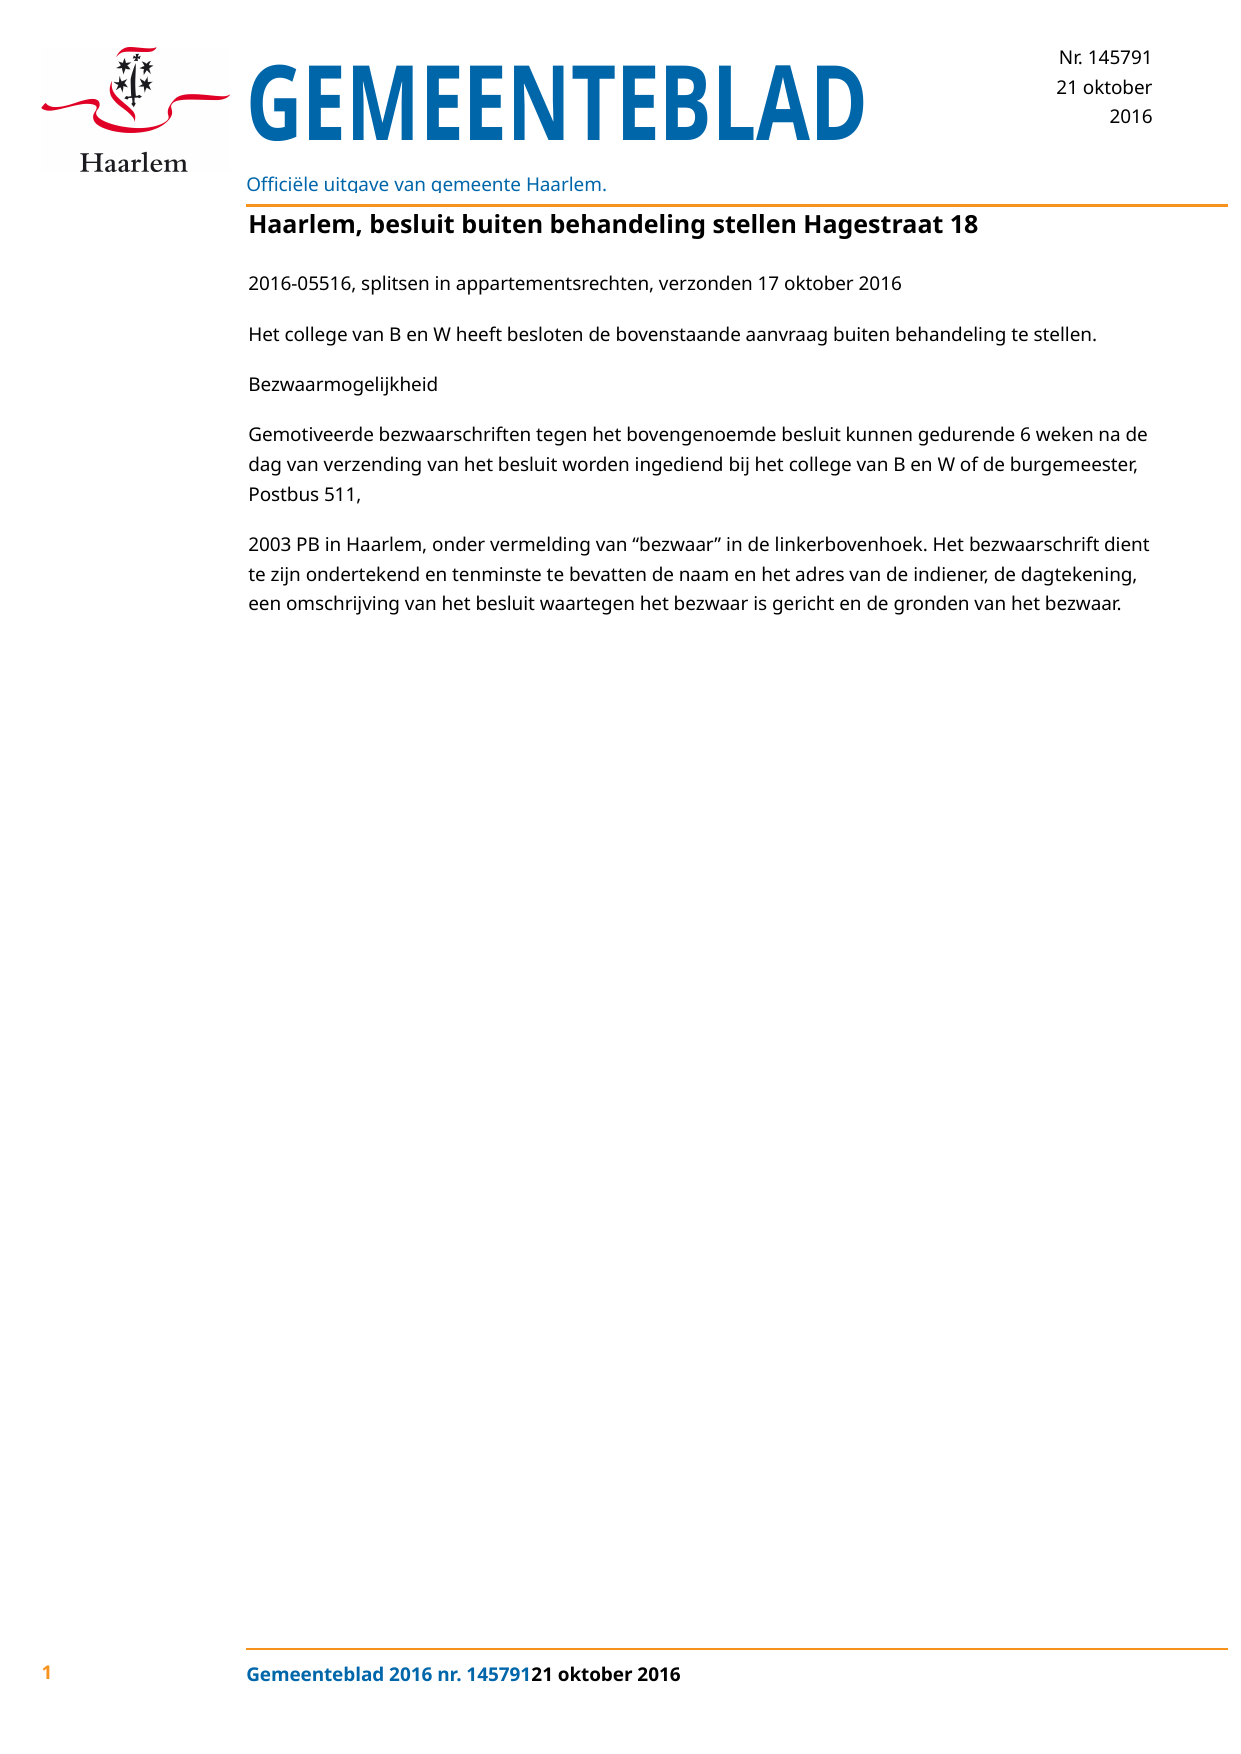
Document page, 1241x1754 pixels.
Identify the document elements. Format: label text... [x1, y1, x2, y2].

text Haarlem, besluit buiten behandeling stellen Hagestraat 18 [248, 207, 1152, 241]
text Het college van B en W heeft besloten de bovenstaande aanvraag buiten behandeling te stellen. [248, 321, 1152, 346]
text 2016-05516, splitsen in appartementsrechten, verzonden 17 oktober 2016 [248, 270, 1152, 296]
text Gemotiveerde bezwaarschriften tegen het bovengenoemde besluit kunnen gedurende 6 weken na de dag van verzending van het besluit worden ingediend bij het college van B en W of de burgemeester, Postbus 511, [248, 422, 1152, 506]
text Bezwaarmogelijkheid [248, 371, 1152, 397]
text 2003 PB in Haarlem, onder vermelding van “bezwaar” in de linkerbovenhoek. Het bezwaarschrift dient te zijn ondertekend en tenminste te bevatten de naam en het adres van de indiener, de dagtekening, een omschrijving van het besluit waartegen het bezwaar is gericht en de gronden van het bezwaar. [248, 531, 1152, 616]
picture [41, 47, 231, 172]
